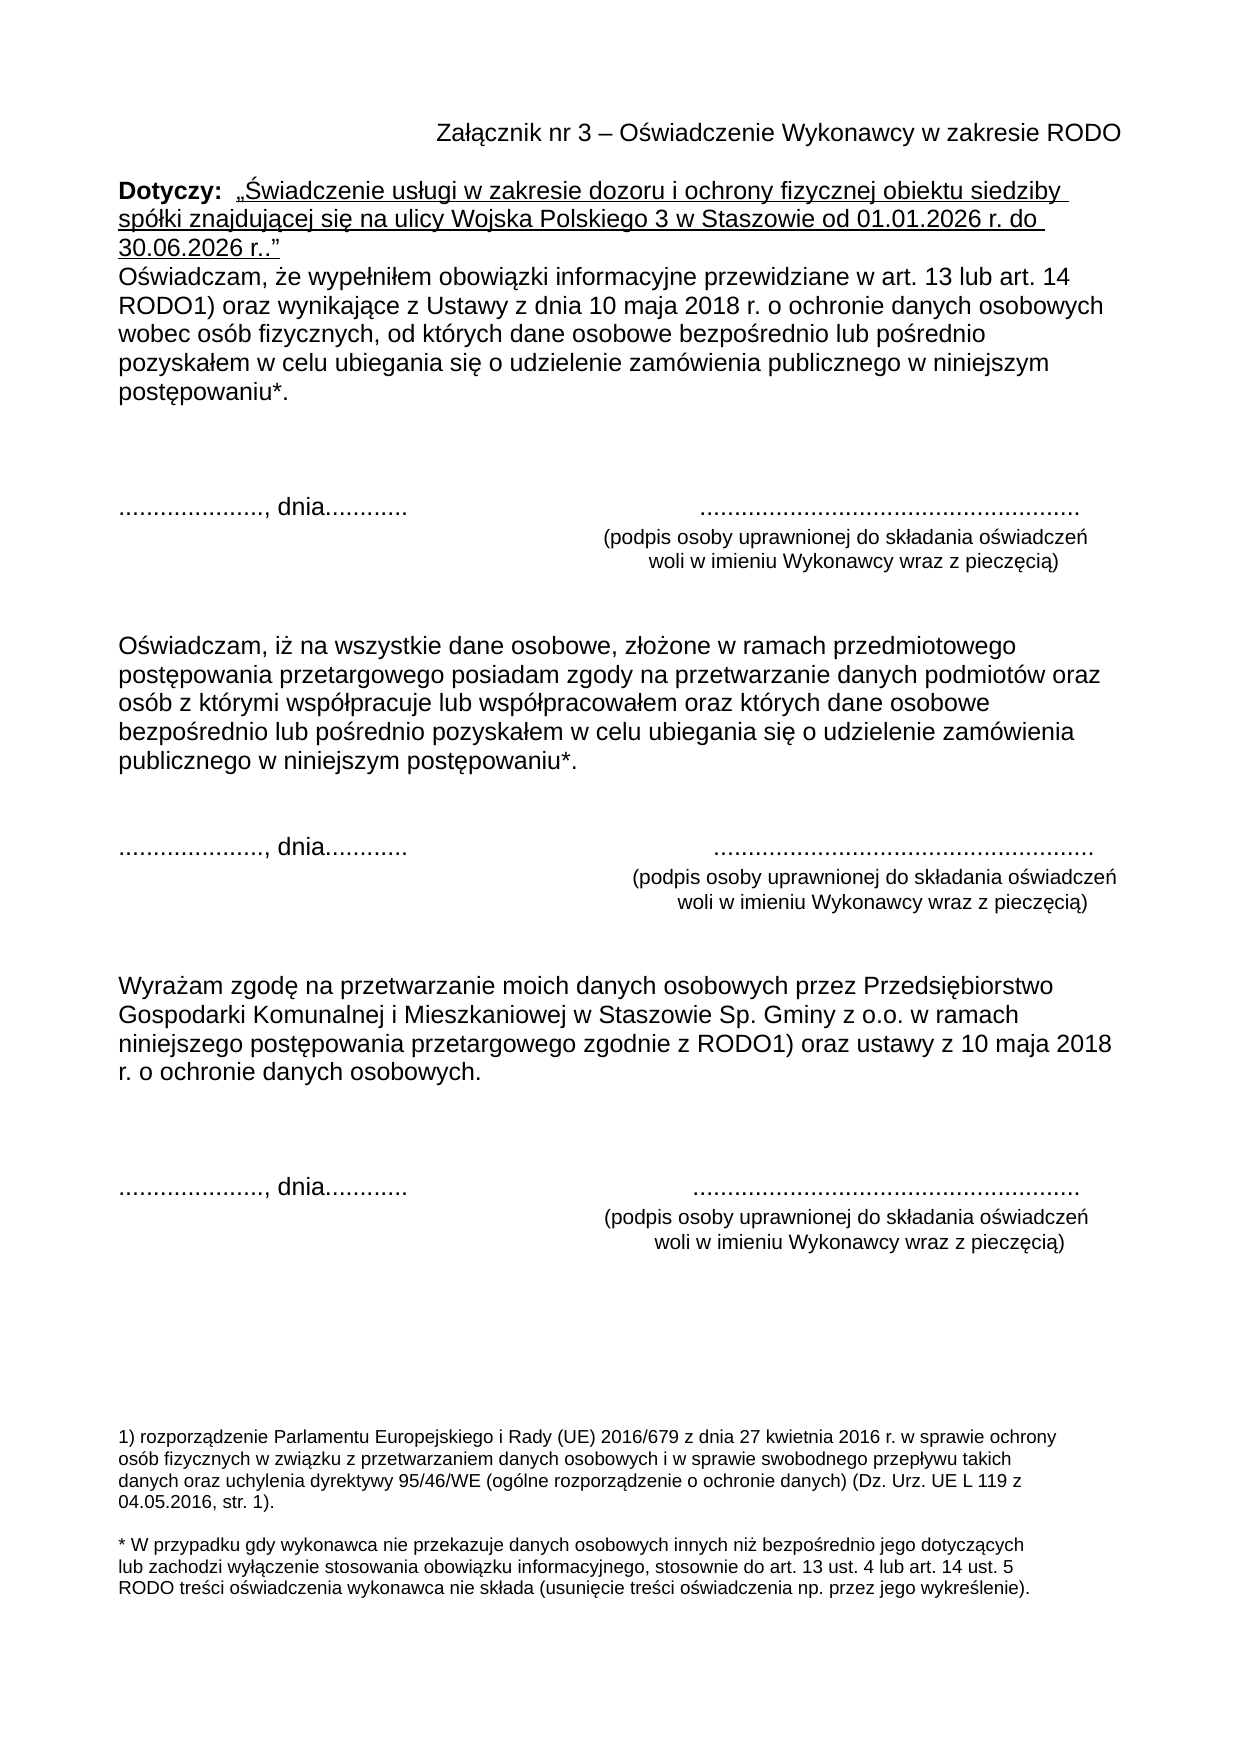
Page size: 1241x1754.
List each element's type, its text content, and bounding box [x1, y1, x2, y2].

text Wyrażam zgodę na przetwarzanie moich danych osobowych przez Przedsiębiorstwo Gospodarki Komunalnej i Mieszkaniowej w Staszowie Sp. Gminy z o.o. w ramach niniejszego postępowania przetargowego zgodnie z RODO1) oraz ustawy z 10 maja 2018 r. o ochronie danych osobowych. [118, 971, 1122, 1086]
text ....................., dnia............ ....................................................... (podpis osoby uprawnionej do składania oświadczeń woli w imieniu Wykonawcy wraz z pieczęcią) [118, 832, 1122, 942]
text ....................., dnia............ ....................................................... (podpis osoby uprawnionej do składania oświadczeń woli w imieniu Wykonawcy wraz z pieczęcią) [118, 463, 1122, 602]
text Oświadczam, iż na wszystkie dane osobowe, złożone w ramach przedmiotowego postępowania przetargowego posiadam zgody na przetwarzanie danych podmiotów oraz osób z którymi współpracuje lub współpracowałem oraz których dane osobowe bezpośrednio lub pośrednio pozyskałem w celu ubiegania się o udzielenie zamówienia publicznego w niniejszym postępowaniu*. [118, 631, 1122, 803]
text 1) rozporządzenie Parlamentu Europejskiego i Rady (UE) 2016/679 z dnia 27 kwietnia 2016 r. w sprawie ochrony osób fizycznych w związku z przetwarzaniem danych osobowych i w sprawie swobodnego przepływu takich danych oraz uchylenia dyrektywy 95/46/WE (ogólne rozporządzenie o ochronie danych) (Dz. Urz. UE L 119 z 04.05.2016, str. 1). [118, 1397, 1122, 1512]
text Dotyczy: „Świadczenie usługi w zakresie dozoru i ochrony fizycznej obiektu siedziby spółki znajdującej się na ulicy Wojska Polskiego 3 w Staszowie od 01.01.2026 r. do 30.06.2026 r..” [118, 176, 1122, 262]
text Załącznik nr 3 – Oświadczenie Wykonawcy w zakresie RODO [118, 118, 1122, 176]
text * W przypadku gdy wykonawca nie przekazuje danych osobowych innych niż bezpośrednio jego dotyczących lub zachodzi wyłączenie stosowania obowiązku informacyjnego, stosownie do art. 13 ust. 4 lub art. 14 ust. 5 RODO treści oświadczenia wykonawca nie składa (usunięcie treści oświadczenia np. przez jego wykreślenie). [118, 1512, 1122, 1599]
text Oświadczam, że wypełniłem obowiązki informacyjne przewidziane w art. 13 lub art. 14 RODO1) oraz wynikające z Ustawy z dnia 10 maja 2018 r. o ochronie danych osobowych wobec osób fizycznych, od których dane osobowe bezpośrednio lub pośrednio pozyskałem w celu ubiegania się o udzielenie zamówienia publicznego w niniejszym postępowaniu*. [118, 262, 1122, 406]
text ....................., dnia............ ........................................................ (podpis osoby uprawnionej do składania oświadczeń woli w imieniu Wykonawcy wraz z pieczęcią) [118, 1143, 1122, 1254]
